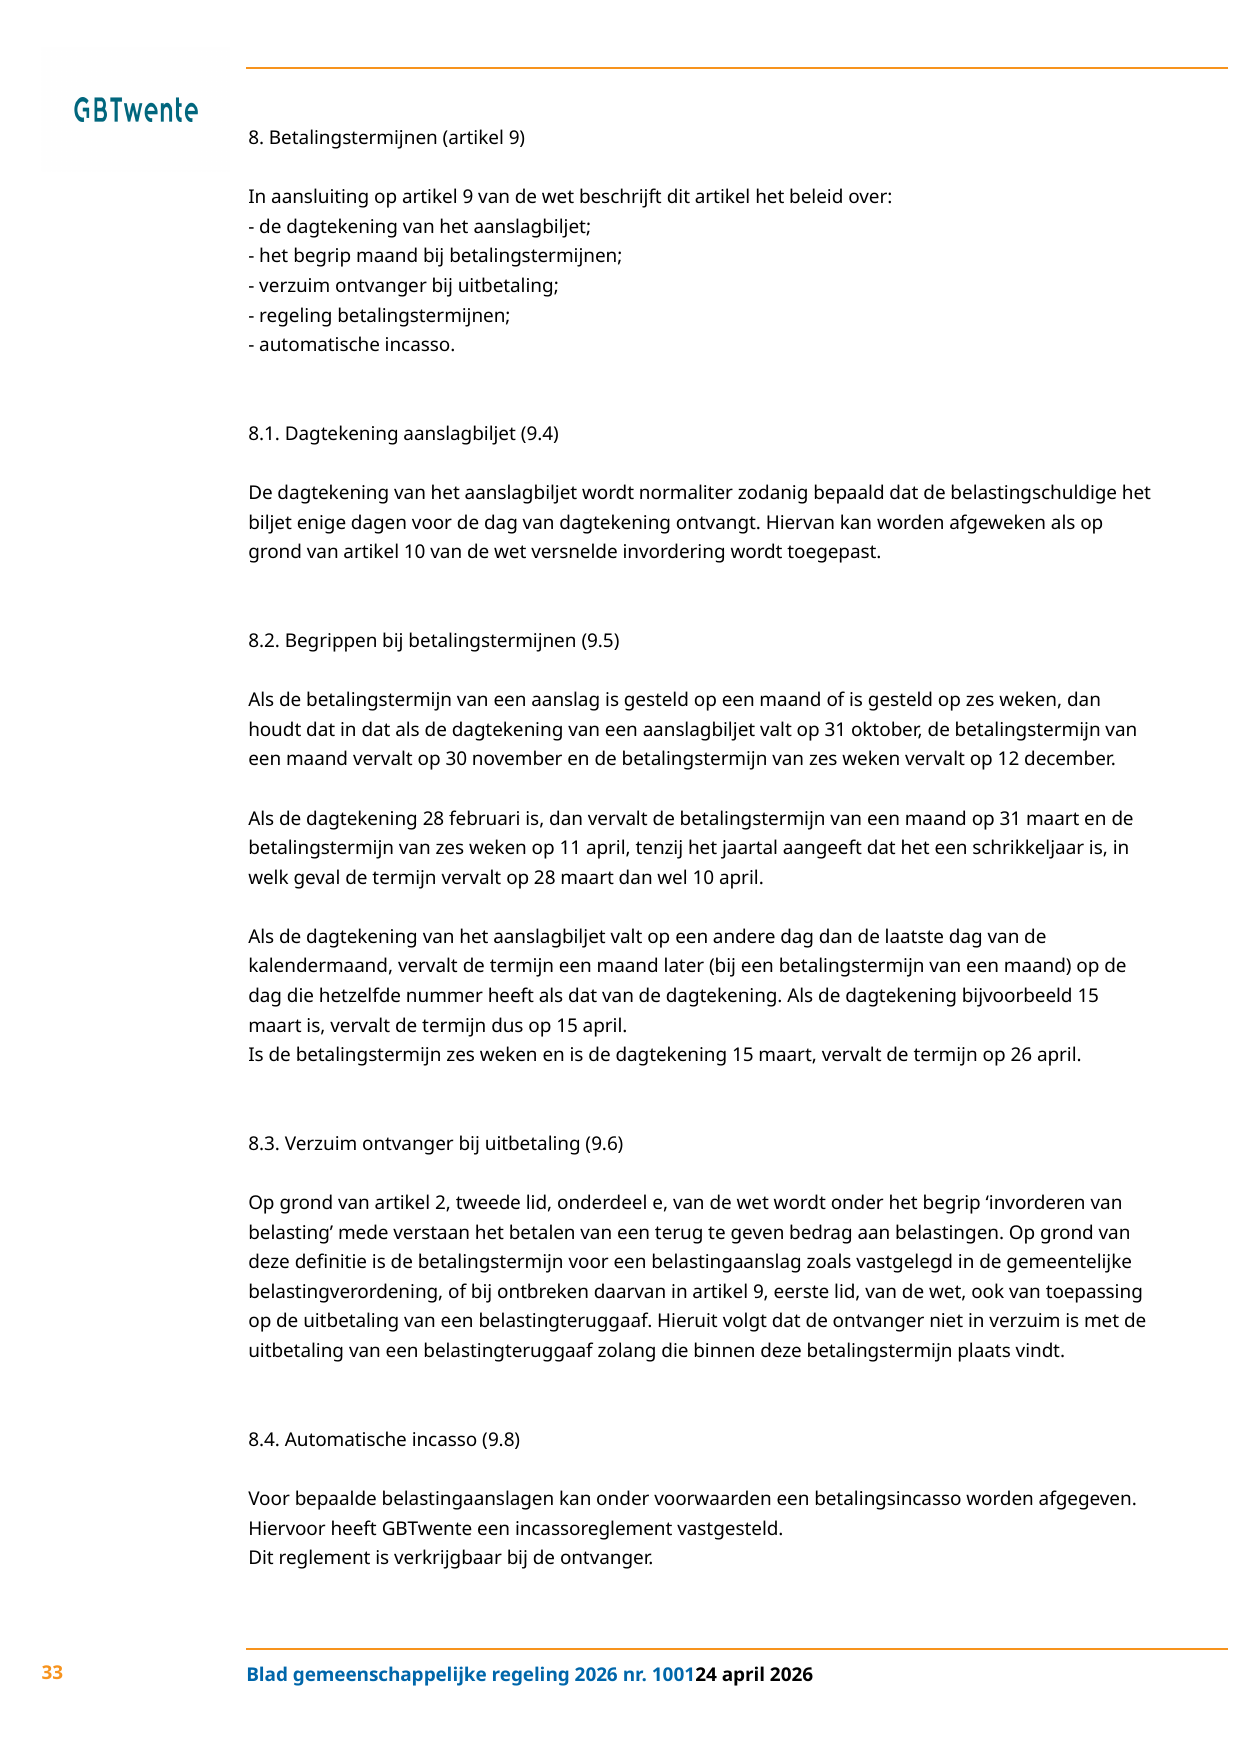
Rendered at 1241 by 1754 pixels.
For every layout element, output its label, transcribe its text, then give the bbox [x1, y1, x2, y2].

text In aansluiting op artikel 9 van de wet beschrijft dit artikel het beleid over: [248, 183, 1152, 209]
text De dagtekening van het aanslagbiljet wordt normaliter zodanig bepaald dat de belastingschuldige het biljet enige dagen voor de dag van dagtekening ontvangt. Hiervan kan worden afgeweken als op grond van artikel 10 van de wet versnelde invordering wordt toegepast. [248, 479, 1152, 564]
text 8.1. Dagtekening aanslagbiljet (9.4) [248, 420, 1152, 446]
text 8.3. Verzuim ontvanger bij uitbetaling (9.6) [248, 1130, 1152, 1156]
text - verzuim ontvanger bij uitbetaling; [248, 272, 1152, 298]
text Als de dagtekening 28 februari is, dan vervalt de betalingstermijn van een maand op 31 maart en de betalingstermijn van zes weken op 11 april, tenzij het jaartal aangeeft dat het een schrikkeljaar is, in welk geval de termijn vervalt op 28 maart dan wel 10 april. [248, 805, 1152, 890]
text Als de betalingstermijn van een aanslag is gesteld op een maand of is gesteld op zes weken, dan houdt dat in dat als de dagtekening van een aanslagbiljet valt op 31 oktober, de betalingstermijn van een maand vervalt op 30 november en de betalingstermijn van zes weken vervalt op 12 december. [248, 686, 1152, 771]
text Als de dagtekening van het aanslagbiljet valt op een andere dag dan de laatste dag van de kalendermaand, vervalt de termijn een maand later (bij een betalingstermijn van een maand) op de dag die hetzelfde nummer heeft als dat van de dagtekening. Als de dagtekening bijvoorbeeld 15 maart is, vervalt de termijn dus op 15 april. [248, 923, 1152, 1038]
text - de dagtekening van het aanslagbiljet; [248, 213, 1152, 239]
text 8. Betalingstermijnen (artikel 9) [248, 124, 1152, 150]
text Dit reglement is verkrijgbaar bij de ontvanger. [248, 1544, 1152, 1570]
picture [41, 47, 231, 172]
text Op grond van artikel 2, tweede lid, onderdeel e, van de wet wordt onder het begrip ‘invorderen van belasting’ mede verstaan het betalen van een terug te geven bedrag aan belastingen. Op grond van deze definitie is de betalingstermijn voor een belastingaanslag zoals vastgelegd in de gemeentelijke belastingverordening, of bij ontbreken daarvan in artikel 9, eerste lid, van de wet, ook van toepassing op de uitbetaling van een belastingteruggaaf. Hieruit volgt dat de ontvanger niet in verzuim is met de uitbetaling van een belastingteruggaaf zolang die binnen deze betalingstermijn plaats vindt. [248, 1189, 1152, 1363]
text - het begrip maand bij betalingstermijnen; [248, 243, 1152, 268]
text 8.4. Automatische incasso (9.8) [248, 1426, 1152, 1452]
text - automatische incasso. [248, 331, 1152, 357]
text Is de betalingstermijn zes weken en is de dagtekening 15 maart, vervalt de termijn op 26 april. [248, 1041, 1152, 1067]
text 8.2. Begrippen bij betalingstermijnen (9.5) [248, 627, 1152, 653]
text - regeling betalingstermijnen; [248, 302, 1152, 328]
text Voor bepaalde belastingaanslagen kan onder voorwaarden een betalingsincasso worden afgegeven. Hiervoor heeft GBTwente een incassoreglement vastgesteld. [248, 1485, 1152, 1541]
